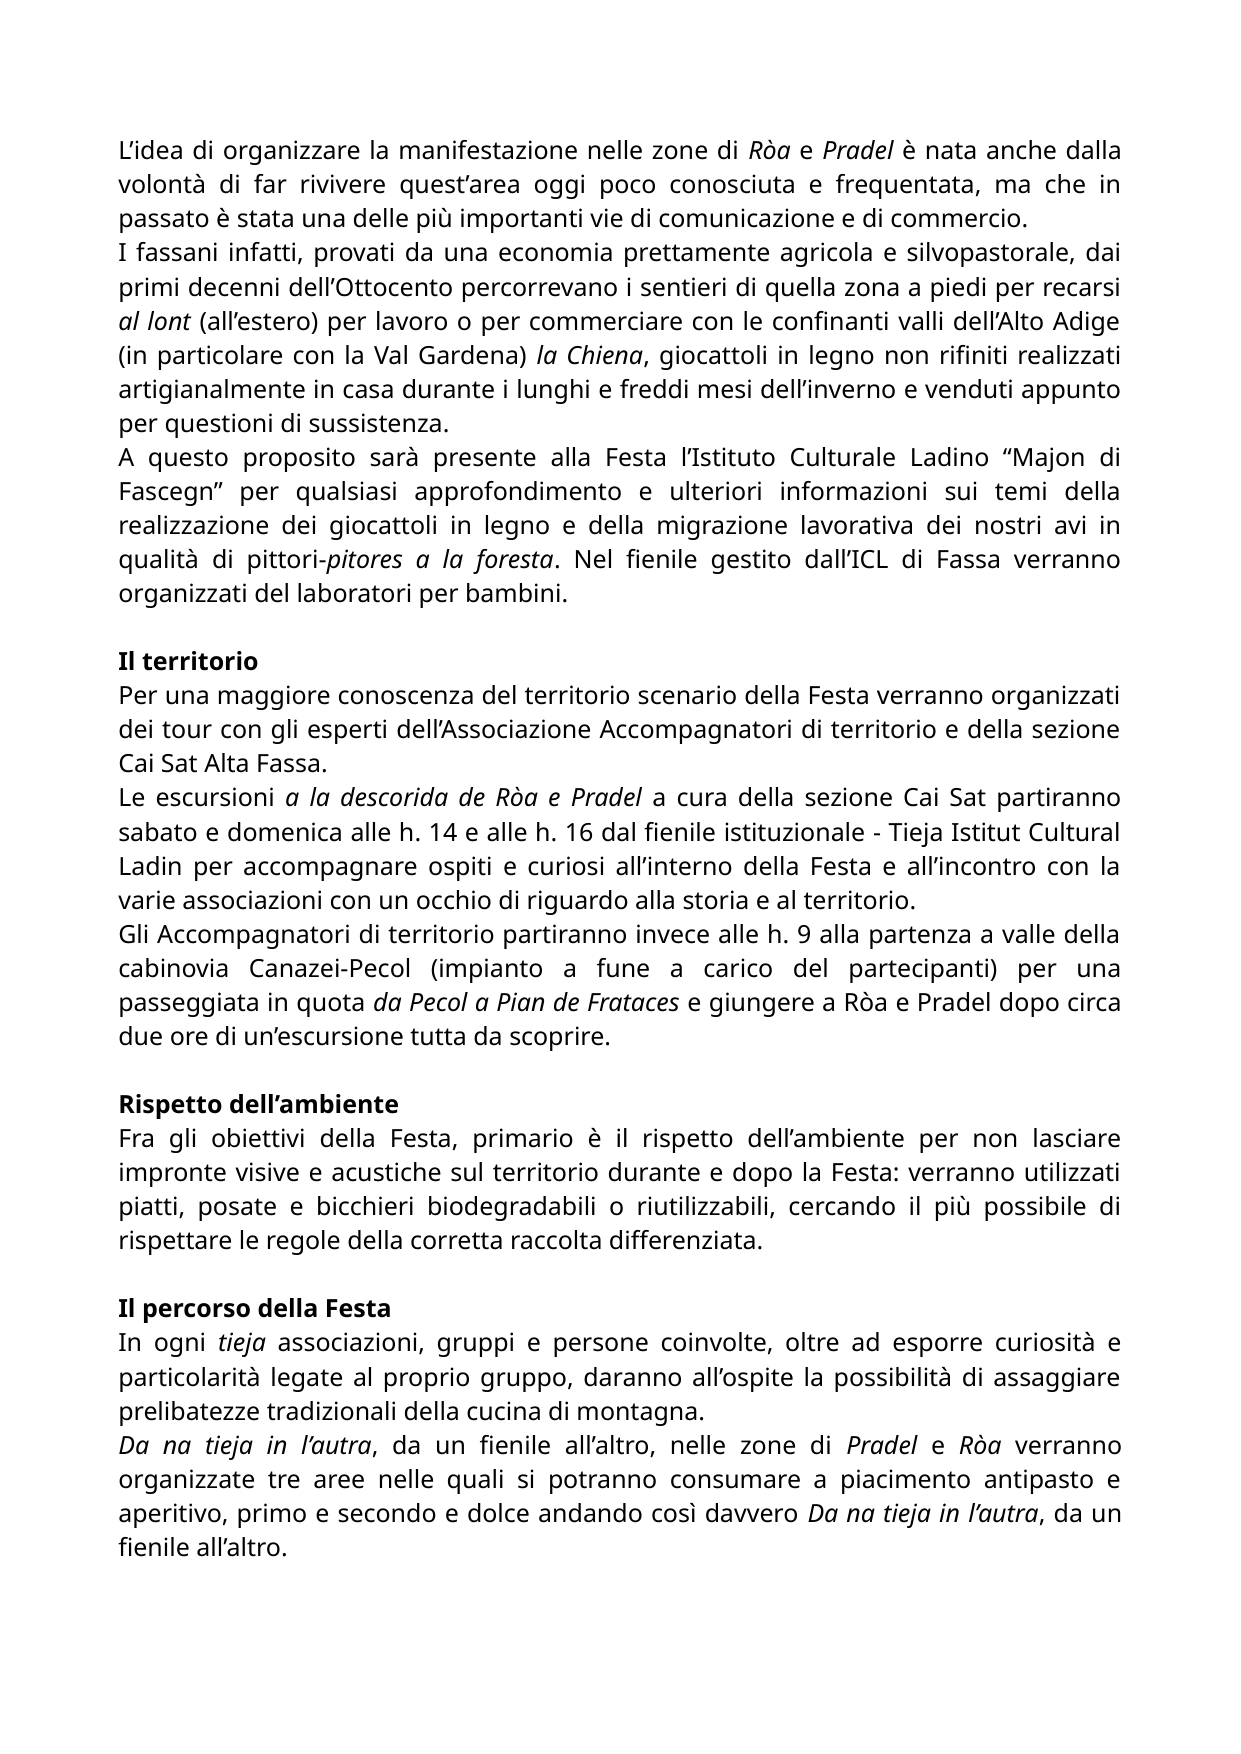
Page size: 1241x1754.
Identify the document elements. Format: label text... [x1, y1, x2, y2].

text In ogni tieja associazioni, gruppi e persone coinvolte, oltre ad esporre curiosità e particolarità legate al proprio gruppo, daranno all’ospite la possibilità di assaggiare prelibatezze tradizionali della cucina di montagna. [118, 1325, 1122, 1427]
text Rispetto dell’ambiente [118, 1087, 1122, 1121]
text Le escursioni a la descorida de Ròa e Pradel a cura della sezione Cai Sat partiranno sabato e domenica alle h. 14 e alle h. 16 dal fienile istituzionale - Tieja Istitut Cultural Ladin per accompagnare ospiti e curiosi all’interno della Festa e all’incontro con la varie associazioni con un occhio di riguardo alla storia e al territorio. [118, 780, 1122, 916]
text Il territorio [118, 644, 1122, 678]
text Per una maggiore conoscenza del territorio scenario della Festa verranno organizzati dei tour con gli esperti dell’Associazione Accompagnatori di territorio e della sezione Cai Sat Alta Fassa. [118, 678, 1122, 780]
text Il percorso della Festa [118, 1291, 1122, 1325]
text Da na tieja in l’autra, da un fienile all’altro, nelle zone di Pradel e Ròa verranno organizzate tre aree nelle quali si potranno consumare a piacimento antipasto e aperitivo, primo e secondo e dolce andando così davvero Da na tieja in l’autra, da un fienile all’altro. [118, 1427, 1122, 1563]
text Fra gli obiettivi della Festa, primario è il rispetto dell’ambiente per non lasciare impronte visive e acustiche sul territorio durante e dopo la Festa: verranno utilizzati piatti, posate e bicchieri biodegradabili o riutilizzabili, cercando il più possibile di rispettare le regole della corretta raccolta differenziata. [118, 1121, 1122, 1257]
text A questo proposito sarà presente alla Festa l’Istituto Culturale Ladino “Majon di Fascegn” per qualsiasi approfondimento e ulteriori informazioni sui temi della realizzazione dei giocattoli in legno e della migrazione lavorativa dei nostri avi in qualità di pittori-pitores a la foresta. Nel fienile gestito dall’ICL di Fassa verranno organizzati del laboratori per bambini. [118, 439, 1122, 610]
text L’idea di organizzare la manifestazione nelle zone di Ròa e Pradel è nata anche dalla volontà di far rivivere quest’area oggi poco conosciuta e frequentata, ma che in passato è stata una delle più importanti vie di comunicazione e di commercio. [118, 133, 1122, 235]
text I fassani infatti, provati da una economia prettamente agricola e silvopastorale, dai primi decenni dell’Ottocento percorrevano i sentieri di quella zona a piedi per recarsi al lont (all’estero) per lavoro o per commerciare con le confinanti valli dell’Alto Adige (in particolare con la Val Gardena) la Chiena, giocattoli in legno non rifiniti realizzati artigianalmente in casa durante i lunghi e freddi mesi dell’inverno e venduti appunto per questioni di sussistenza. [118, 235, 1122, 439]
text Gli Accompagnatori di territorio partiranno invece alle h. 9 alla partenza a valle della cabinovia Canazei-Pecol (impianto a fune a carico del partecipanti) per una passeggiata in quota da Pecol a Pian de Frataces e giungere a Ròa e Pradel dopo circa due ore di un’escursione tutta da scoprire. [118, 916, 1122, 1053]
